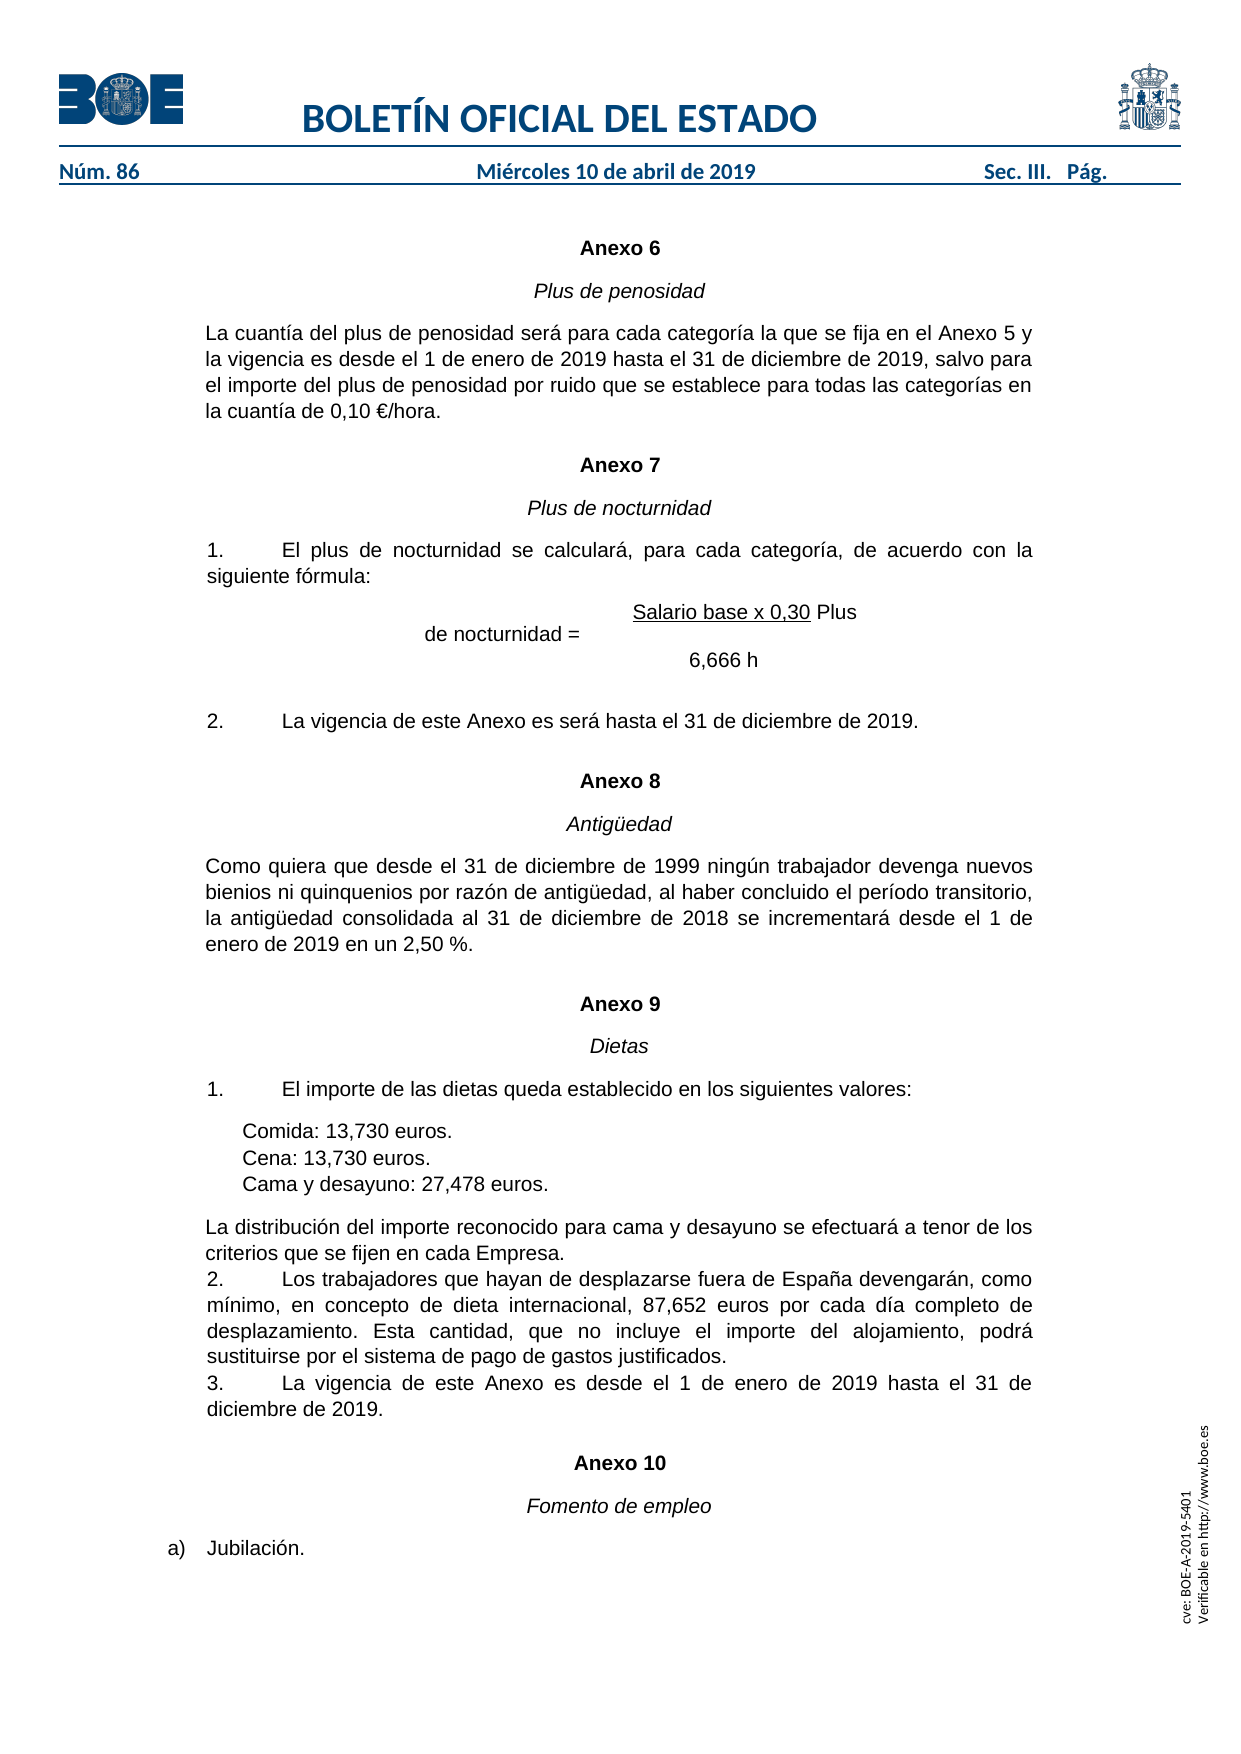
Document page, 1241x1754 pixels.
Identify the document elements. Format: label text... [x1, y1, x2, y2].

text Como quiera que desde el 31 de diciembre de 1999 ningún trabajador devenga nuevos bienios ni quinquenios por razón de antigüedad, al haber concluido el período transitorio, la antigüedad consolidada al 31 de diciembre de 2018 se incrementará desde el 1 de enero de 2019 en un 2,50 %. [205, 854, 1034, 955]
list El plus de nocturnidad se calculará, para cada categoría, de acuerdo con la siguiente fórmula: [207, 538, 1034, 588]
text Cama y desayuno: 27,478 euros. [242, 1172, 1034, 1196]
subtitle Plus de penosidad [207, 279, 1033, 303]
list La vigencia de este Anexo es será hasta el 31 de diciembre de 2019. [207, 709, 1034, 733]
list La vigencia de este Anexo es desde el 1 de enero de 2019 hasta el 31 de diciembre de 2019. [207, 1371, 1034, 1420]
list Los trabajadores que hayan de desplazarse fuera de España devengarán, como mínimo, en concepto de dieta internacional, 87,652 euros por cada día completo de desplazamiento. Esta cantidad, que no incluye el importe del alojamiento, podrá sustituirse por el sistema de pago de gastos justificados. [207, 1267, 1034, 1368]
text Cena: 13,730 euros. [242, 1146, 1034, 1170]
subtitle Dietas [207, 1034, 1033, 1058]
subtitle Anexo 6 [207, 236, 1033, 260]
text 6,666 h [207, 646, 1034, 673]
text La cuantía del plus de penosidad será para cada categoría la que se fija en el Anexo 5 y la vigencia es desde el 1 de enero de 2019 hasta el 31 de diciembre de 2019, salvo para el importe del plus de penosidad por ruido que se establece para todas las categorías en la cuantía de 0,10 €/hora. [205, 321, 1034, 423]
list El importe de las dietas queda establecido en los siguientes valores: [207, 1077, 1034, 1101]
text Comida: 13,730 euros. [242, 1119, 1034, 1143]
subtitle Plus de nocturnidad [207, 496, 1033, 520]
subtitle Anexo 9 [207, 992, 1033, 1016]
subtitle Anexo 10 [207, 1451, 1033, 1475]
subtitle Antigüedad [207, 811, 1033, 835]
subtitle Anexo 7 [207, 453, 1033, 477]
subtitle Anexo 8 [207, 769, 1033, 793]
text La distribución del importe reconocido para cama y desayuno se efectuará a tenor de los criterios que se fijen en cada Empresa. [205, 1214, 1034, 1264]
list Jubilación. [167, 1536, 1034, 1560]
subtitle Fomento de empleo [207, 1493, 1033, 1517]
text Salario base x 0,30 Plus de nocturnidad = [424, 602, 858, 646]
